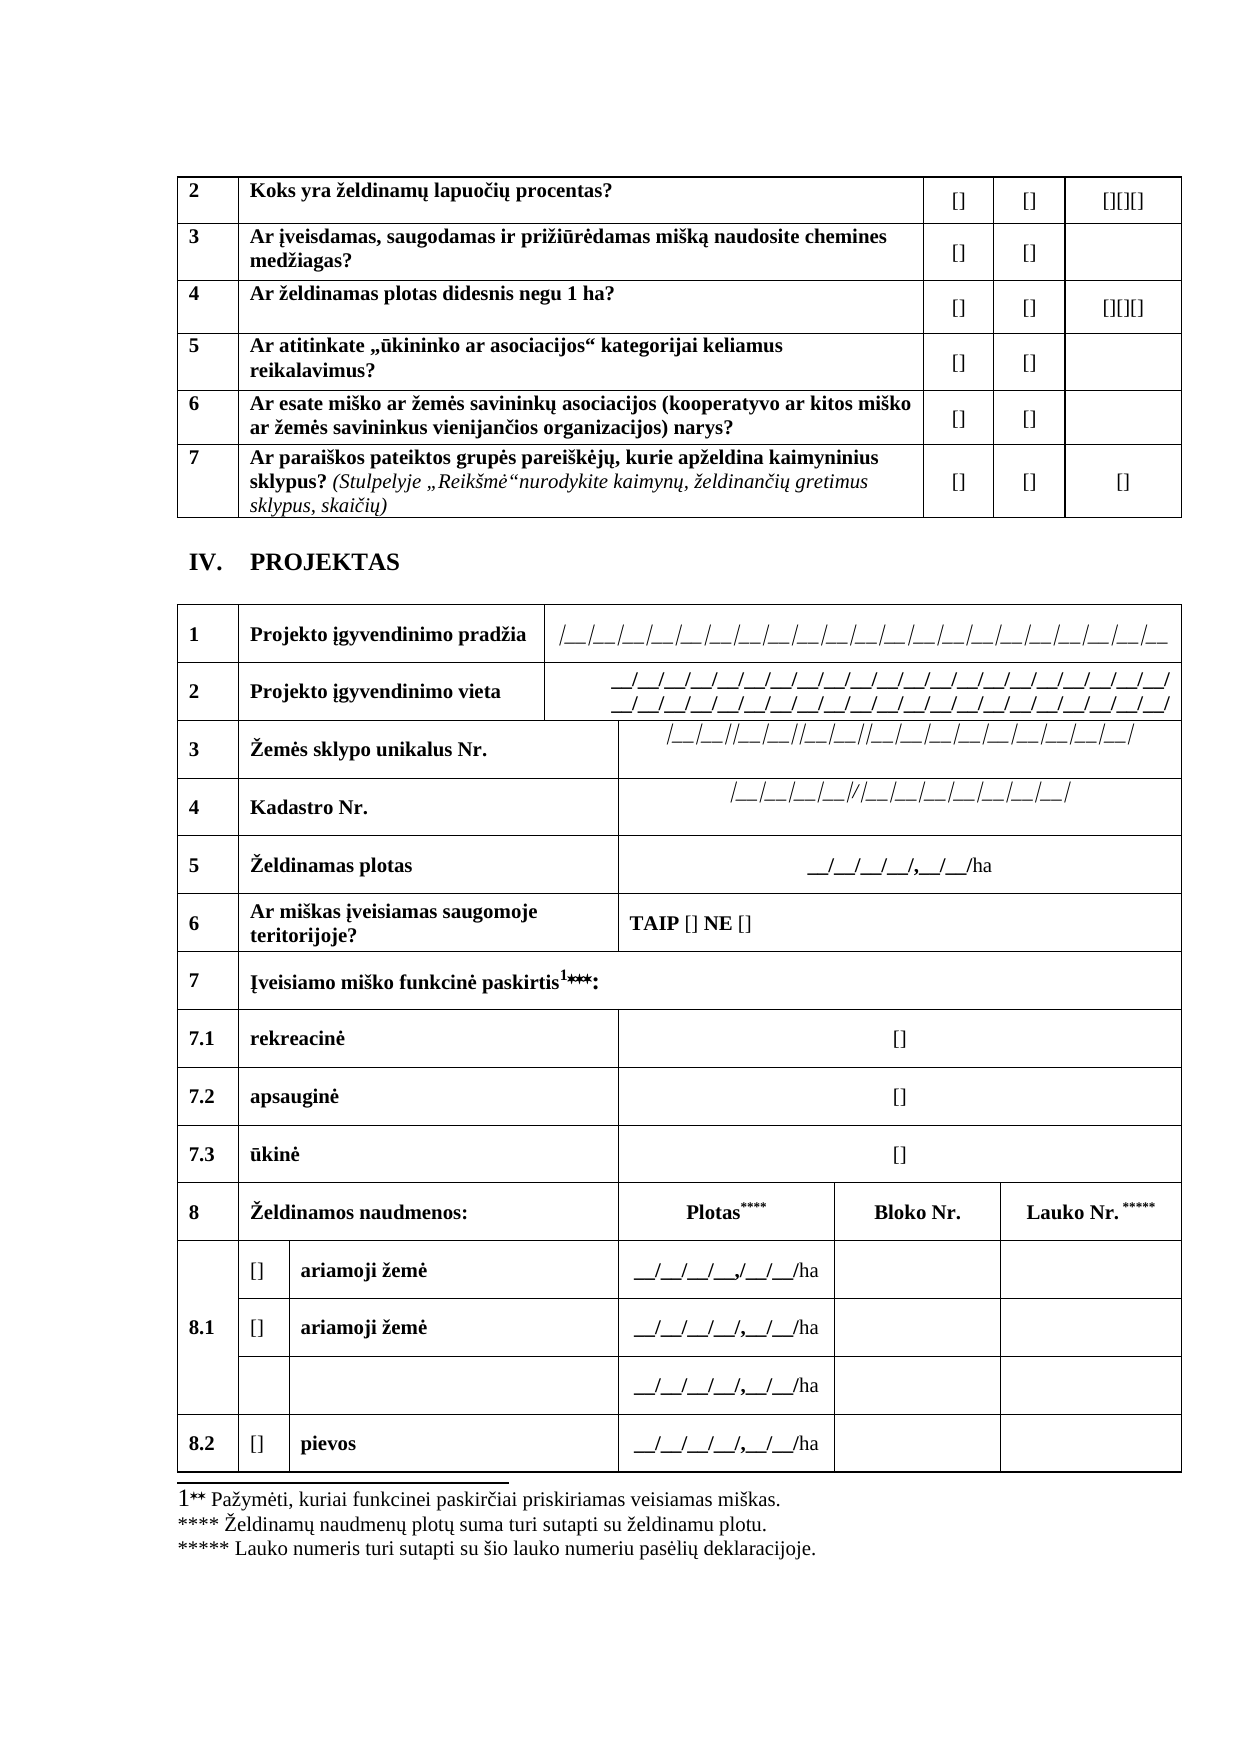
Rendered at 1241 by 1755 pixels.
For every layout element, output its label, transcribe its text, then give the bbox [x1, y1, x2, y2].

table_cell Kadastro Nr. [239, 779, 618, 835]
table_cell [239, 1357, 289, 1413]
table_cell [] [994, 281, 1064, 332]
table_cell [1066, 334, 1181, 390]
table_cell [618, 952, 1181, 1009]
table_cell Želdinamas plotas [239, 836, 618, 893]
table_cell 3 [178, 721, 238, 778]
table_header Projektas [239, 547, 1181, 604]
table_cell Projekto įgyvendinimo pradžia [239, 605, 544, 662]
table_cell Ar atitinkate „ūkininko ar asociacijos“ kategorijai keliamus reikalavimus? [239, 334, 923, 390]
table_cell __/__/__/__/,__/__/ha [619, 1415, 834, 1471]
table_cell 8.2 [178, 1415, 238, 1471]
table_cell [] [239, 1241, 289, 1298]
table_cell |__|__|__|__|__|__|__|__|__|__|__|__|__|__|__|__|__|__|__|__|__ [545, 605, 1181, 662]
table_cell [1001, 1241, 1181, 1298]
table_cell [] [239, 1299, 289, 1356]
table_cell 2 [178, 663, 238, 720]
table_cell 1 [178, 605, 238, 662]
table_cell [][][] [1066, 178, 1181, 222]
table_cell 4 [178, 281, 238, 332]
table_cell 8 [178, 1183, 238, 1240]
table_cell [] [1066, 445, 1181, 517]
table_cell [] [994, 224, 1064, 280]
table_cell Ar miškas įveisiamas saugomoje teritorijoje? [239, 894, 618, 951]
table_cell [1001, 1299, 1181, 1356]
table_cell [] [994, 391, 1064, 444]
table_cell TAIP [] NE [] [619, 894, 1181, 951]
table_cell [] [619, 1126, 1181, 1182]
table_cell apsauginė [239, 1068, 618, 1124]
table_cell 6 [178, 391, 238, 444]
table_cell [] [994, 445, 1064, 517]
table_cell [] [924, 391, 993, 444]
table_cell [835, 1241, 1000, 1298]
table_cell 7 [178, 952, 238, 1009]
table_cell Ar įveisdamas, saugodamas ir prižiūrėdamas mišką naudosite chemines medžiagas? [239, 224, 923, 280]
table_cell [835, 1299, 1000, 1356]
table_cell [1001, 1357, 1181, 1413]
table_cell [] [924, 178, 993, 222]
table_cell [] [994, 178, 1064, 222]
table_cell [] [924, 445, 993, 517]
table_header IV. [177, 547, 239, 604]
table_cell 5 [178, 836, 238, 893]
table_cell Projekto įgyvendinimo vieta [239, 663, 544, 720]
table_cell [1001, 1415, 1181, 1471]
table_cell 7.1 [178, 1010, 238, 1067]
table_cell [] [924, 224, 993, 280]
table_cell __/__/__/__/,__/__/ha [619, 1299, 834, 1356]
table_cell 7 [178, 445, 238, 517]
table_cell ariamoji žemė [290, 1241, 618, 1298]
table_cell [] [994, 334, 1064, 390]
table_cell Želdinamos naudmenos: [239, 1183, 618, 1240]
table_cell Plotas [619, 1183, 834, 1240]
table_cell __/__/__/__/,__/__/ha [619, 1357, 834, 1413]
table_cell ariamoji žemė [290, 1299, 618, 1356]
table_cell 4 [178, 779, 238, 835]
table_cell Bloko Nr. [835, 1183, 1000, 1240]
table_cell [] [924, 334, 993, 390]
table_cell 7.3 [178, 1126, 238, 1182]
table_cell rekreacinė [239, 1010, 618, 1067]
table_cell ūkinė [239, 1126, 618, 1182]
table_cell 2 [178, 178, 238, 222]
table_cell Įveisiamo miško funkcinė paskirtis***: [239, 952, 618, 1009]
table_cell Ar želdinamas plotas didesnis negu 1 ha? [239, 281, 923, 332]
table_cell [1066, 224, 1181, 280]
table_cell Koks yra želdinamų lapuočių procentas? [239, 178, 923, 222]
table_cell __/__/__/__,/__/__/ha [619, 1241, 834, 1298]
table_cell Žemės sklypo unikalus Nr. [239, 721, 618, 778]
table_cell [290, 1357, 618, 1413]
table_cell [] [619, 1010, 1181, 1067]
table_cell 6 [178, 894, 238, 951]
table_cell [835, 1357, 1000, 1413]
table_cell |__|__|__|__|/|__|__|__|__|__|__|__| [619, 779, 1181, 835]
table_cell [] [239, 1415, 289, 1471]
table_cell Lauko Nr. [1001, 1183, 1181, 1240]
table_cell [1066, 391, 1181, 444]
table_cell Ar paraiškos pateiktos grupės pareiškėjų, kurie apželdina kaimyninius sklypus? (Stulpelyje „Reikšmė“nurodykite kaimynų, želdinančių gretimus sklypus, skaičių) [239, 445, 923, 517]
table_cell [] [924, 281, 993, 332]
table_cell [835, 1415, 1000, 1471]
table_cell Ar esate miško ar žemės savininkų asociacijos (kooperatyvo ar kitos miško ar žemės savininkus vienijančios organizacijos) narys? [239, 391, 923, 444]
table_cell [][][] [1066, 281, 1181, 332]
table_cell __/__/__/__/,__/__/ha [619, 836, 1181, 893]
table_cell 5 [178, 334, 238, 390]
table_cell 7.2 [178, 1068, 238, 1124]
table_cell |__|__||__|__||__|__||__|__|__|__|__|__|__|__|__| [619, 721, 1181, 778]
table_cell 3 [178, 224, 238, 280]
table_cell [] [619, 1068, 1181, 1124]
table_cell __/__/__/__/__/__/__/__/__/__/__/__/__/__/__/__/__/__/__/__/__/ __/__/__/__/__/__/__/__/__/__/__/__/__/__/__/__/__/__/__/__/__/ [545, 663, 1181, 720]
table_cell 8.1 [178, 1241, 238, 1413]
table_cell pievos [290, 1415, 618, 1471]
